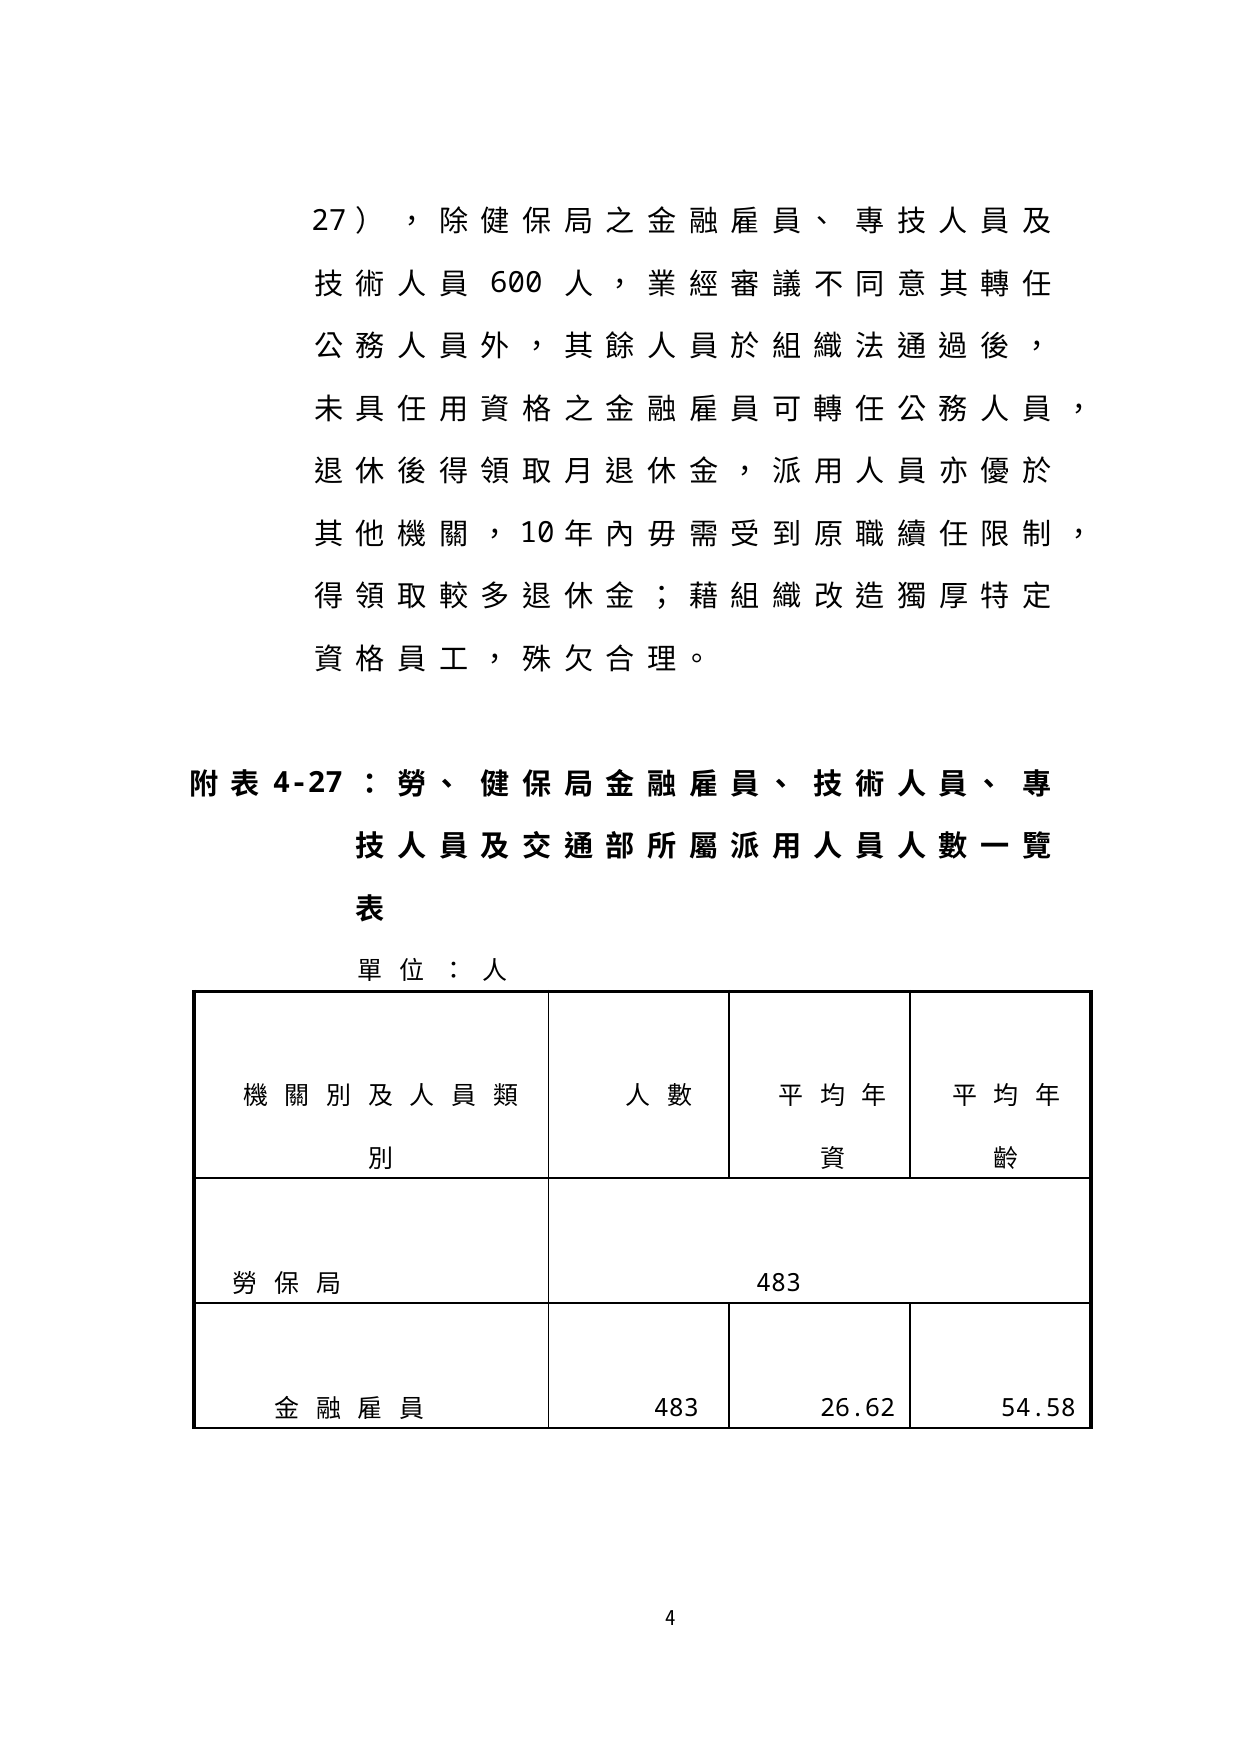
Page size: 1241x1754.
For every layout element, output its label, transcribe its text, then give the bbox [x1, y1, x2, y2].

table_header 人數 [549, 993, 728, 1177]
table_cell 26.62 [730, 1304, 909, 1427]
table_header 平均年資 [730, 993, 909, 1177]
table_cell 483 [549, 1304, 728, 1427]
table_header 平均年齡 [911, 993, 1089, 1177]
table_cell 勞保局 [196, 1179, 548, 1302]
text 附表4-27：勞、健保局金融雇員、技術人員、專技人員及交通部所屬派用人員人數一覽表 單位：人 [183, 740, 1058, 990]
table_header 機關別及人員類別 [196, 993, 548, 1177]
text 迄102年4月底止，勞保局之金融雇員計483人，平均年資約26年，交通部所屬高速鐵路工程局等三級機關，派用人員計529人，平均年資約20年（詳附表4-27），除健保局之金融雇員、專技人員及技術人員600人，業經審議不同意其轉任公務人員外，其餘人員於組織法通過後，未具任用資格之金融雇員可轉任公務人員，退休後得領取月退休金，派用人員亦優於其他機關，10年內毋需受到原職續任限制，得領取較多退休金；藉組織改造獨厚特定資格員工，殊欠合理。 [301, 177, 1058, 677]
table_cell 483 [549, 1179, 1089, 1302]
table_cell 54.58 [911, 1304, 1089, 1427]
table_cell 金融雇員 [196, 1304, 548, 1427]
